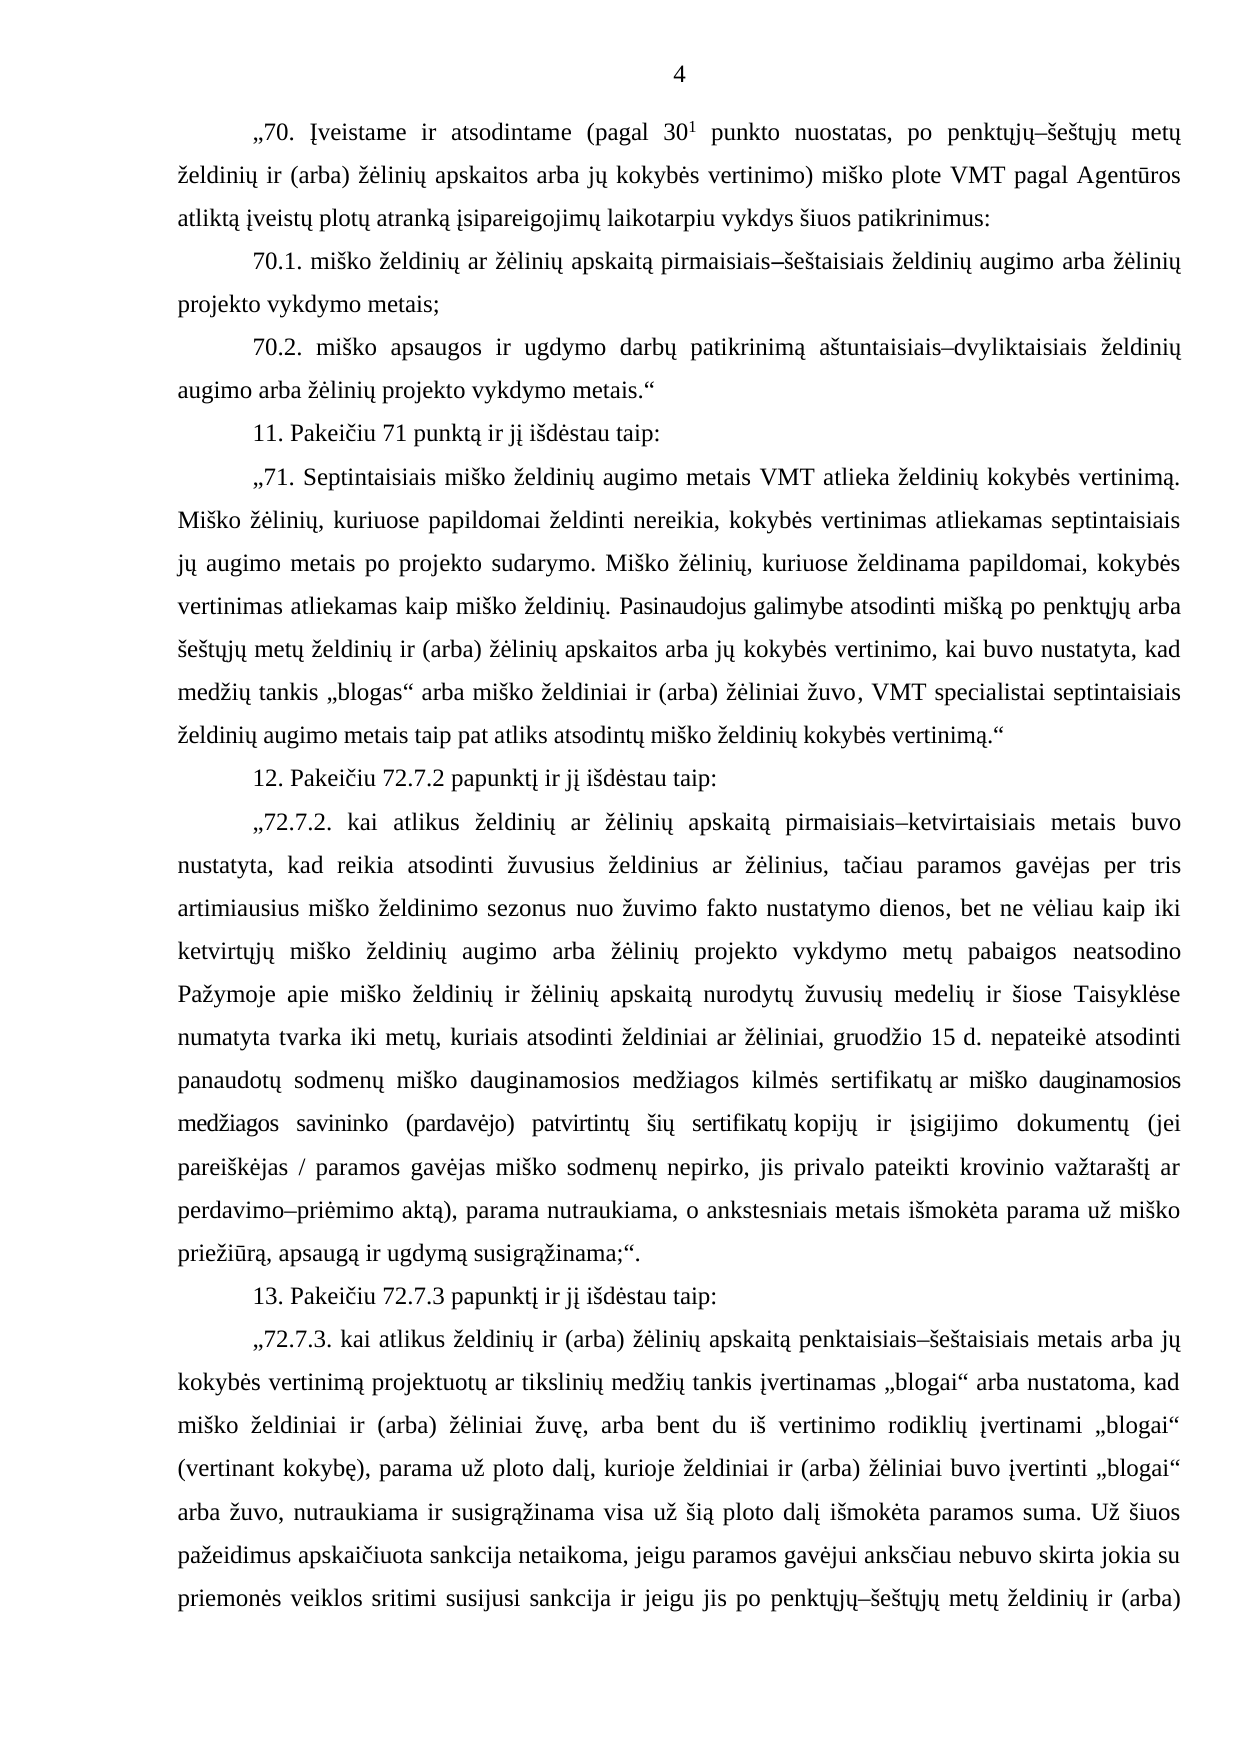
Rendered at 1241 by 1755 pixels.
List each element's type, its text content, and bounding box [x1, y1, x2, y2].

text 70.2. miško apsaugos ir ugdymo darbų patikrinimą aštuntaisiais–dvyliktaisiais želdinių augimo arba žėlinių projekto vykdymo metais.“ [177, 332, 1181, 404]
text „70. Įveistame ir atsodintame (pagal 301 punkto nuostatas, po penktųjų–šeštųjų metų želdinių ir (arba) žėlinių apskaitos arba jų kokybės vertinimo) miško plote VMT pagal Agentūros atliktą įveistų plotų atranką įsipareigojimų laikotarpiu vykdys šiuos patikrinimus: [177, 117, 1181, 232]
text „72.7.3. kai atlikus želdinių ir (arba) žėlinių apskaitą penktaisiais–šeštaisiais metais arba jų kokybės vertinimą projektuotų ar tikslinių medžių tankis įvertinamas „blogai“ arba nustatoma, kad miško želdiniai ir (arba) žėliniai žuvę, arba bent du iš vertinimo rodiklių įvertinami „blogai“ (vertinant kokybę), parama už ploto dalį, kurioje želdiniai ir (arba) žėliniai buvo įvertinti „blogai“ arba žuvo, nutraukiama ir susigrąžinama visa už šią ploto dalį išmokėta paramos suma. Už šiuos pažeidimus apskaičiuota sankcija netaikoma, jeigu paramos gavėjui anksčiau nebuvo skirta jokia su priemonės veiklos sritimi susijusi sankcija ir jeigu jis po penktųjų–šeštųjų metų želdinių ir (arba) [177, 1324, 1181, 1612]
text „71. Septintaisiais miško želdinių augimo metais VMT atlieka želdinių kokybės vertinimą. Miško žėlinių, kuriuose papildomai želdinti nereikia, kokybės vertinimas atliekamas septintaisiais jų augimo metais po projekto sudarymo. Miško žėlinių, kuriuose želdinama papildomai, kokybės vertinimas atliekamas kaip miško želdinių. Pasinaudojus galimybe atsodinti mišką po penktųjų arba šeštųjų metų želdinių ir (arba) žėlinių apskaitos arba jų kokybės vertinimo, kai buvo nustatyta, kad medžių tankis „blogas“ arba miško želdiniai ir (arba) žėliniai žuvo, VMT specialistai septintaisiais želdinių augimo metais taip pat atliks atsodintų miško želdinių kokybės vertinimą.“ [177, 462, 1181, 749]
text 11. Pakeičiu 71 punktą ir jį išdėstau taip: [177, 418, 1181, 447]
text „72.7.2. kai atlikus želdinių ar žėlinių apskaitą pirmaisiais–ketvirtaisiais metais buvo nustatyta, kad reikia atsodinti žuvusius želdinius ar žėlinius, tačiau paramos gavėjas per tris artimiausius miško želdinimo sezonus nuo žuvimo fakto nustatymo dienos, bet ne vėliau kaip iki ketvirtųjų miško želdinių augimo arba žėlinių projekto vykdymo metų pabaigos neatsodino Pažymoje apie miško želdinių ir žėlinių apskaitą nurodytų žuvusių medelių ir šiose Taisyklėse numatyta tvarka iki metų, kuriais atsodinti želdiniai ar žėliniai, gruodžio 15 d. nepateikė atsodinti panaudotų sodmenų miško dauginamosios medžiagos kilmės sertifikatų ar miško dauginamosios medžiagos savininko (pardavėjo) patvirtintų šių sertifikatų kopijų ir įsigijimo dokumentų (jei pareiškėjas / paramos gavėjas miško sodmenų nepirko, jis privalo pateikti krovinio važtaraštį ar perdavimo–priėmimo aktą), parama nutraukiama, o ankstesniais metais išmokėta parama už miško priežiūrą, apsaugą ir ugdymą susigrąžinama;“. [177, 807, 1181, 1267]
text 13. Pakeičiu 72.7.3 papunktį ir jį išdėstau taip: [177, 1281, 1181, 1310]
text 70.1. miško želdinių ar žėlinių apskaitą pirmaisiais–šeštaisiais želdinių augimo arba žėlinių projekto vykdymo metais; [177, 246, 1181, 318]
text 12. Pakeičiu 72.7.2 papunktį ir jį išdėstau taip: [177, 763, 1181, 792]
